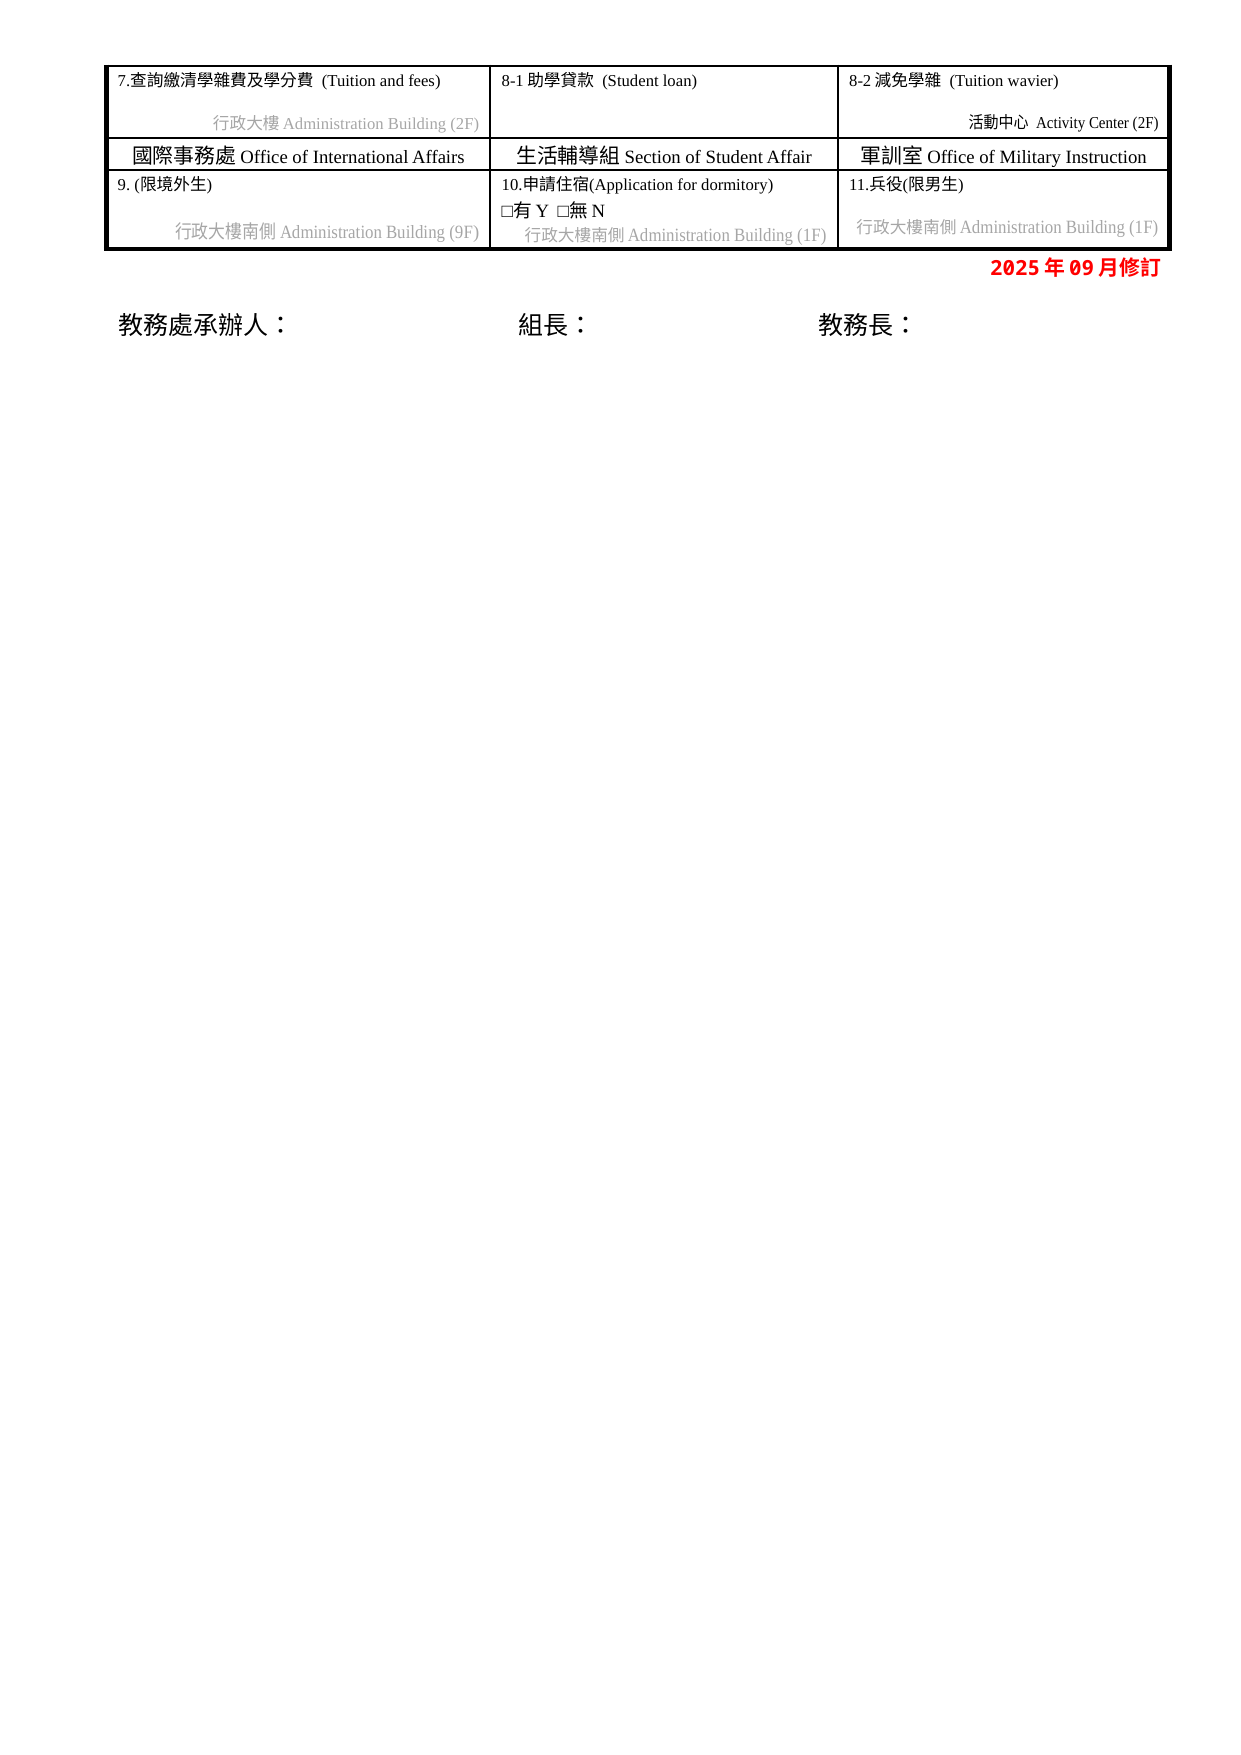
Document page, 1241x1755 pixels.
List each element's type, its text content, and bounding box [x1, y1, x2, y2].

table_cell 國際事務處Office of International Affairs [109, 139, 489, 169]
table_cell 10.申請住宿(Application for dormitory) □有Y □無N 行政大樓南側Administration Building (1F) [491, 171, 837, 247]
table_cell 7.查詢繳清學雜費及學分費 (Tuition and fees) 行政大樓Administration Building (2F) [109, 67, 489, 137]
table_cell 8-1助學貸款 (Student loan) [491, 67, 837, 137]
table_cell 軍訓室Office of Military Instruction [839, 139, 1167, 169]
table_cell 9. (限境外生) 行政大樓南側Administration Building (9F) [109, 171, 489, 247]
table_cell 8-2減免學雜 (Tuition wavier) 活動中心 Activity Center (2F) [839, 67, 1167, 137]
table_cell 11.兵役(限男生) 行政大樓南側Administration Building (1F) [839, 171, 1167, 247]
table_cell 生活輔導組Section of Student Affair [491, 139, 837, 169]
text 教務處承辦人： 組長： 教務長： [118, 282, 1181, 344]
text 2025年09月修訂 [118, 251, 1160, 282]
